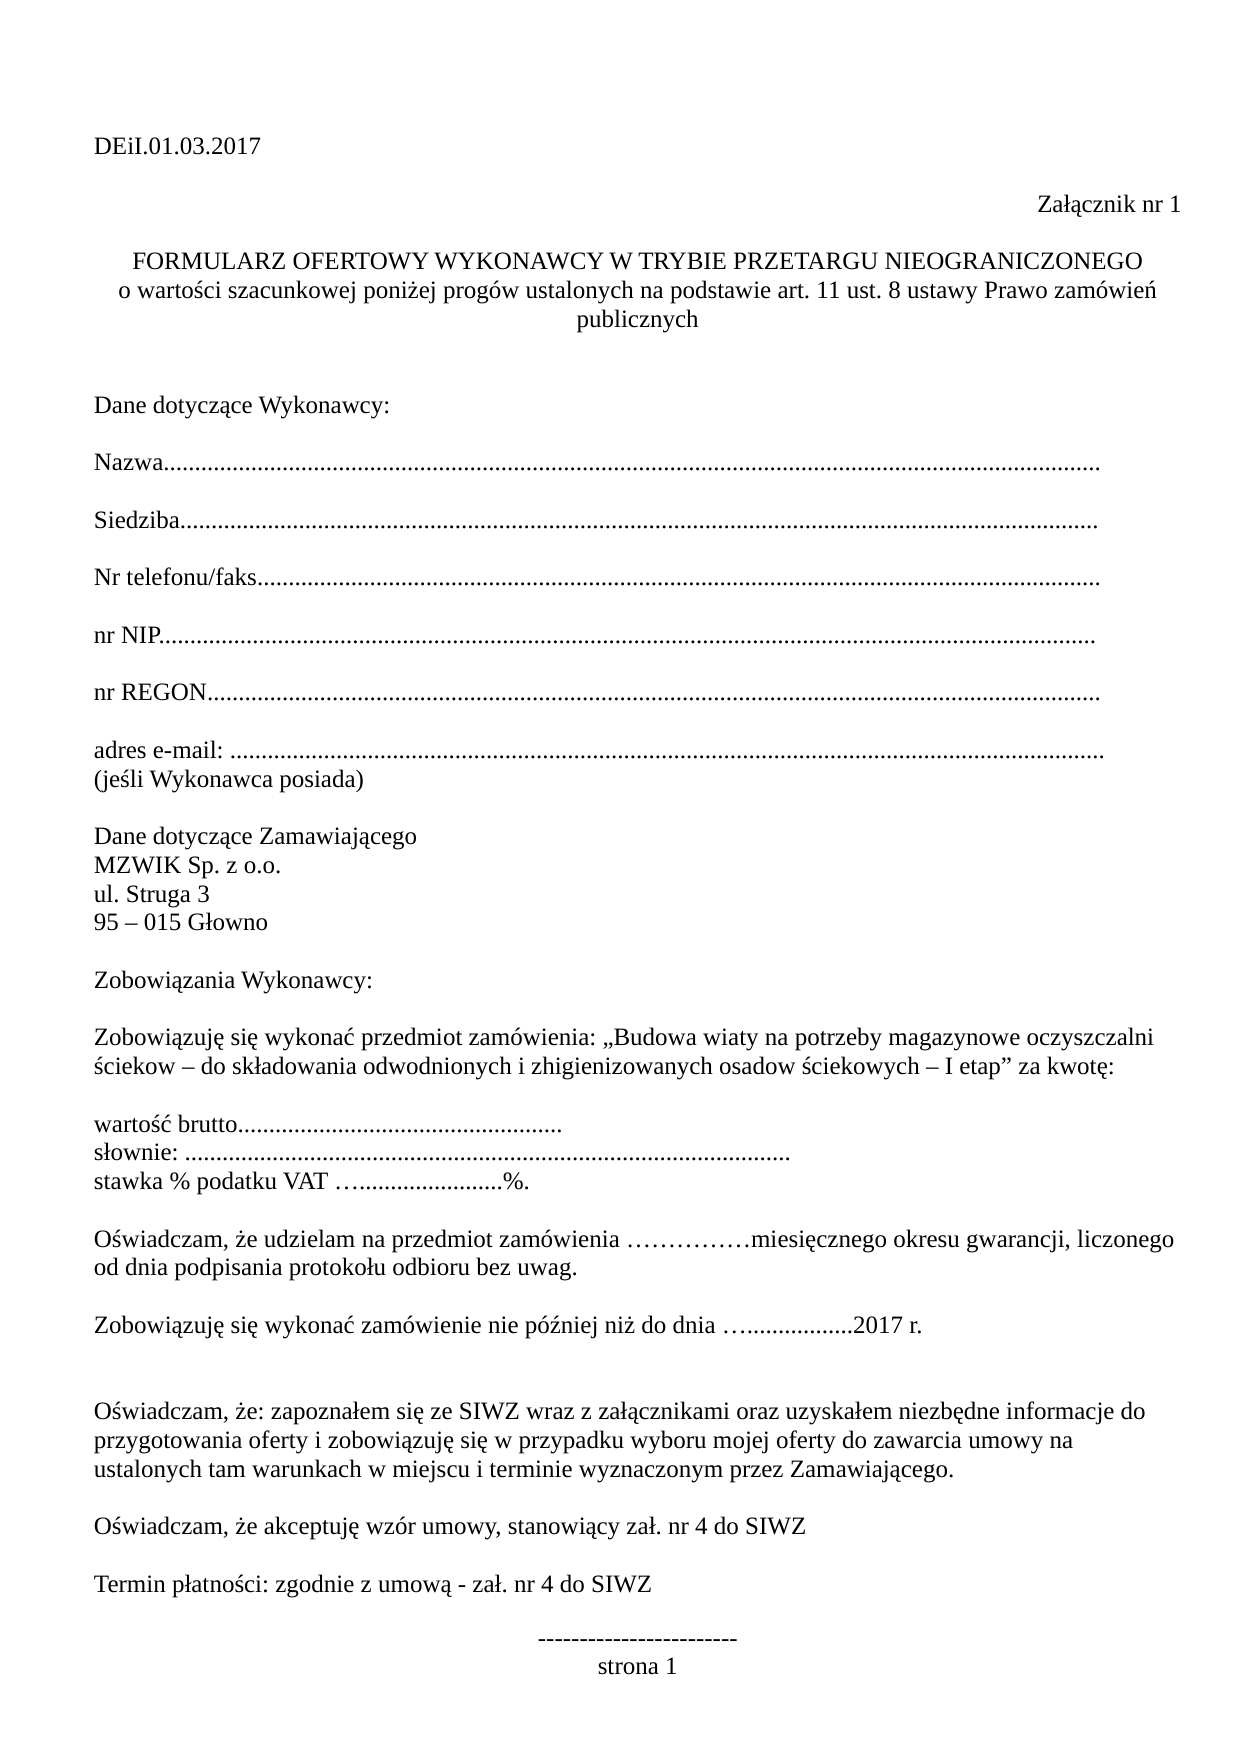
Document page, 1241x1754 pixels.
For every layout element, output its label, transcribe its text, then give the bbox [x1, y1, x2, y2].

text Oświadczam, że: zapoznałem się ze SIWZ wraz z załącznikami oraz uzyskałem niezbędne informacje do przygotowania oferty i zobowiązuję się w przypadku wyboru mojej oferty do zawarcia umowy na ustalonych tam warunkach w miejscu i terminie wyznaczonym przez Zamawiającego. [94, 1396, 1181, 1482]
text o wartości szacunkowej poniżej progów ustalonych na podstawie art. 11 ust. 8 ustawy Prawo zamówień publicznych [94, 275, 1181, 332]
text DEiI.01.03.2017 [94, 131, 1181, 160]
text FORMULARZ OFERTOWY WYKONAWCY W TRYBIE PRZETARGU NIEOGRANICZONEGO [94, 246, 1181, 275]
text Dane dotyczące Wykonawcy: [94, 390, 1181, 419]
text ul. Struga 3 [94, 879, 1181, 907]
text nr NIP...................................................................................................................................................... [94, 620, 1181, 649]
text (jeśli Wykonawca posiada) [94, 764, 1181, 792]
text stawka % podatku VAT ….......................%. [94, 1166, 1181, 1195]
text Dane dotyczące Zamawiającego [94, 821, 1181, 850]
text Oświadczam, że akceptuję wzór umowy, stanowiący zał. nr 4 do SIWZ [94, 1511, 1181, 1540]
text Nr telefonu/faks....................................................................................................................................... [94, 562, 1181, 591]
text Siedziba................................................................................................................................................... [94, 505, 1181, 534]
text Zobowiązania Wykonawcy: [94, 965, 1181, 994]
text wartość brutto.................................................... słownie: ................................................................................................. [94, 1109, 1181, 1166]
text nr REGON............................................................................................................................................... [94, 677, 1181, 706]
text Nazwa...................................................................................................................................................... [94, 447, 1181, 476]
text adres e-mail: ............................................................................................................................................ [94, 735, 1181, 764]
text Zobowiązuję się wykonać zamówienie nie później niż do dnia ….................2017 r. [94, 1310, 1181, 1339]
text Oświadczam, że udzielam na przedmiot zamówienia ……………miesięcznego okresu gwarancji, liczonego od dnia podpisania protokołu odbioru bez uwag. [94, 1224, 1181, 1281]
text 95 – 015 Głowno [94, 907, 1181, 936]
text Termin płatności: zgodnie z umową - zał. nr 4 do SIWZ [94, 1569, 1181, 1597]
text Załącznik nr 1 [94, 189, 1181, 217]
text MZWIK Sp. z o.o. [94, 850, 1181, 879]
text Zobowiązuję się wykonać przedmiot zamówienia: „Budowa wiaty na potrzeby magazynowe oczyszczalni ściekow – do składowania odwodnionych i zhigienizowanych osadow ściekowych – I etap” za kwotę: [94, 1022, 1181, 1080]
